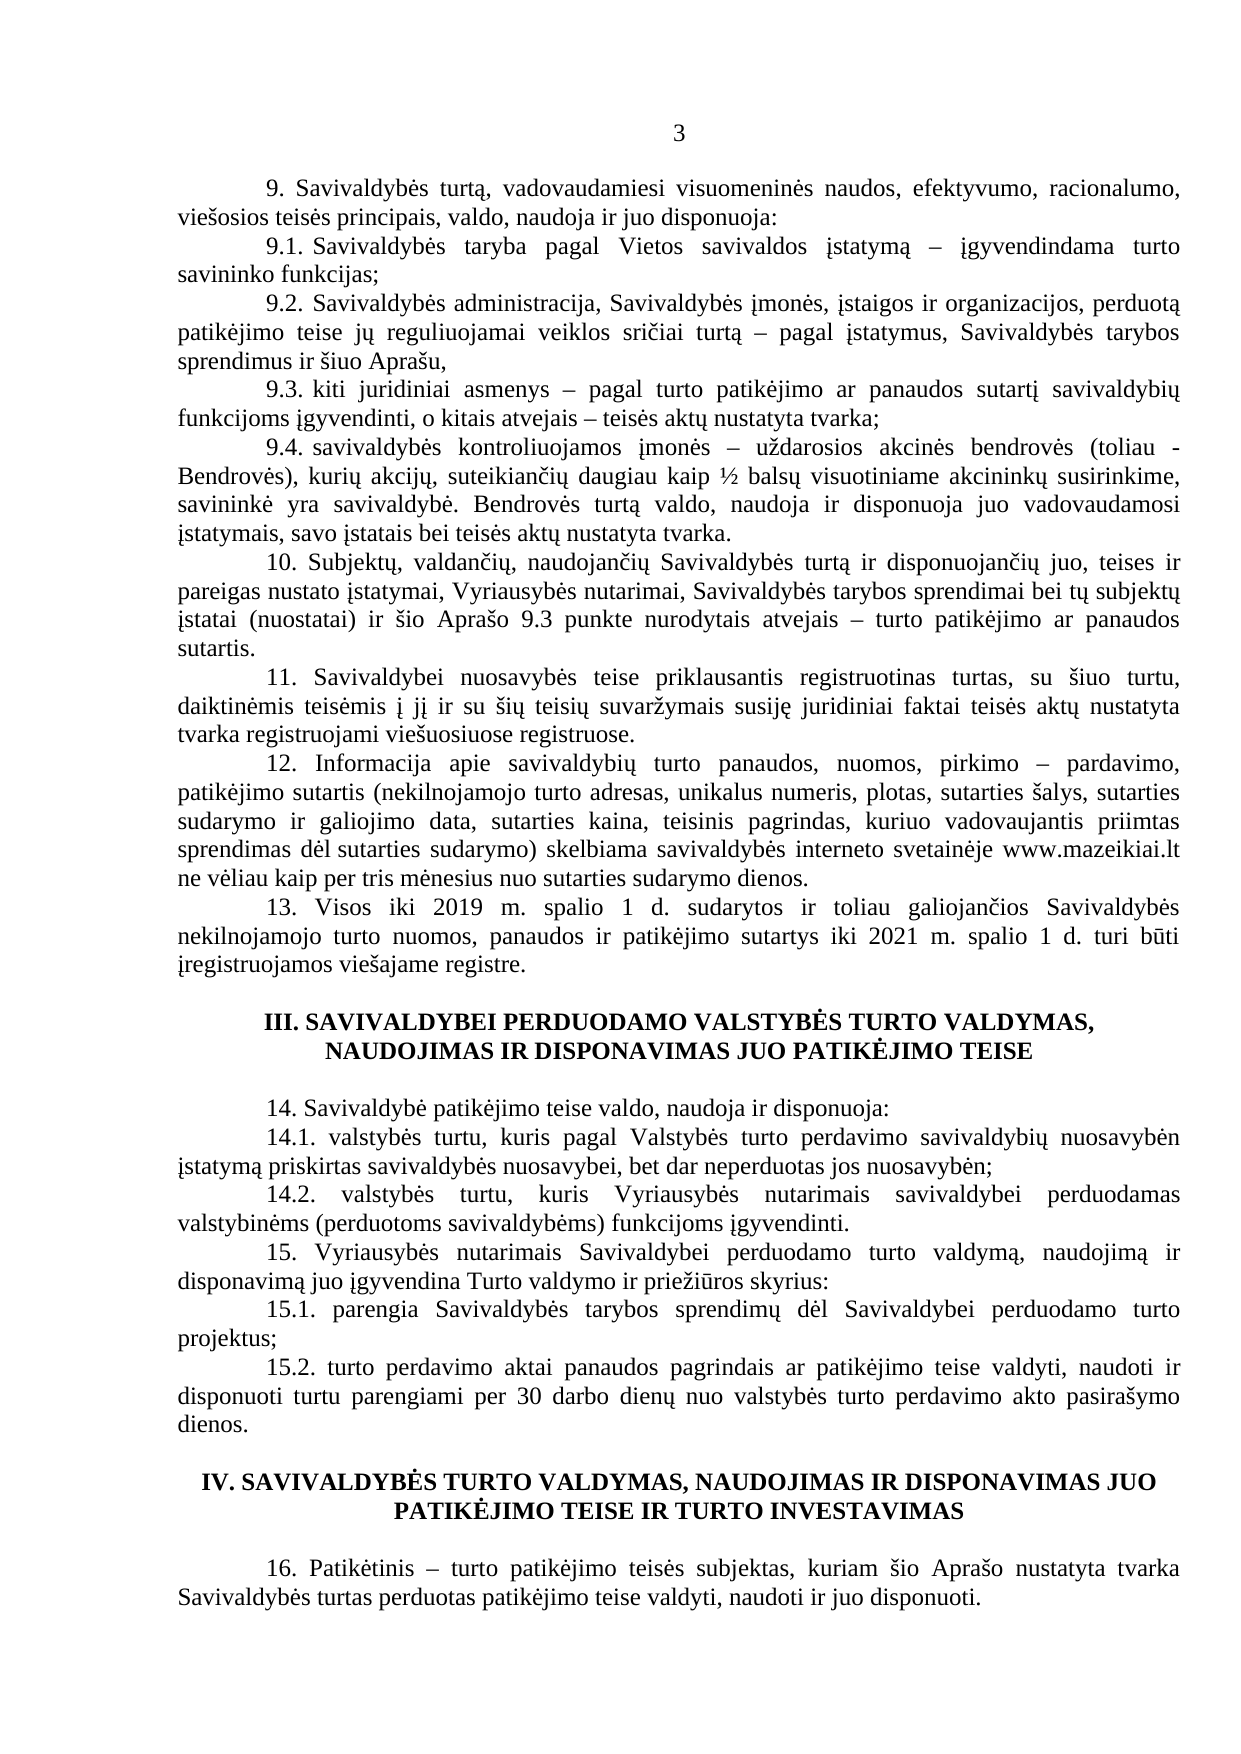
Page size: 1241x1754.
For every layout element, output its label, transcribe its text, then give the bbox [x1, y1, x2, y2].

text 14.2. valstybės turtu, kuris Vyriausybės nutarimais savivaldybei perduodamas valstybinėms (perduotoms savivaldybėms) funkcijoms įgyvendinti. [177, 1179, 1181, 1237]
text 9. Savivaldybės turtą, vadovaudamiesi visuomeninės naudos, efektyvumo, racionalumo, viešosios teisės principais, valdo, naudoja ir juo disponuoja: [177, 173, 1181, 231]
text PATIKĖJIMO TEISE IR TURTO INVESTAVIMAS [177, 1496, 1181, 1524]
text 15.1. parengia Savivaldybės tarybos sprendimų dėl Savivaldybei perduodamo turto projektus; [177, 1294, 1181, 1352]
text III. SAVIVALDYBEI PERDUODAMO VALSTYBĖS TURTO VALDYMAS, NAUDOJIMAS IR DISPONAVIMAS JUO PATIKĖJIMO TEISE [177, 1007, 1181, 1064]
text 12. Informacija apie savivaldybių turto panaudos, nuomos, pirkimo – pardavimo, patikėjimo sutartis (nekilnojamojo turto adresas, unikalus numeris, plotas, sutarties šalys, sutarties sudarymo ir galiojimo data, sutarties kaina, teisinis pagrindas, kuriuo vadovaujantis priimtas sprendimas dėl sutarties sudarymo) skelbiama savivaldybės interneto svetainėje www.mazeikiai.lt ne vėliau kaip per tris mėnesius nuo sutarties sudarymo dienos. [177, 748, 1181, 892]
text 14.1. valstybės turtu, kuris pagal Valstybės turto perdavimo savivaldybių nuosavybėn įstatymą priskirtas savivaldybės nuosavybei, bet dar neperduotas jos nuosavybėn; [177, 1122, 1181, 1179]
text 9.1. Savivaldybės taryba pagal Vietos savivaldos įstatymą – įgyvendindama turto savininko funkcijas; [177, 231, 1181, 288]
text 16. Patikėtinis – turto patikėjimo teisės subjektas, kuriam šio Aprašo nustatyta tvarka Savivaldybės turtas perduotas patikėjimo teise valdyti, naudoti ir juo disponuoti. [177, 1553, 1181, 1611]
text 9.4. savivaldybės kontroliuojamos įmonės – uždarosios akcinės bendrovės (toliau - Bendrovės), kurių akcijų, suteikiančių daugiau kaip ½ balsų visuotiniame akcininkų susirinkime, savininkė yra savivaldybė. Bendrovės turtą valdo, naudoja ir disponuoja juo vadovaudamosi įstatymais, savo įstatais bei teisės aktų nustatyta tvarka. [177, 432, 1181, 547]
text 11. Savivaldybei nuosavybės teise priklausantis registruotinas turtas, su šiuo turtu, daiktinėmis teisėmis į jį ir su šių teisių suvaržymais susiję juridiniai faktai teisės aktų nustatyta tvarka registruojami viešuosiuose registruose. [177, 662, 1181, 748]
text 9.2. Savivaldybės administracija, Savivaldybės įmonės, įstaigos ir organizacijos, perduotą patikėjimo teise jų reguliuojamai veiklos sričiai turtą – pagal įstatymus, Savivaldybės tarybos sprendimus ir šiuo Aprašu, [177, 288, 1181, 374]
text 9.3. kiti juridiniai asmenys – pagal turto patikėjimo ar panaudos sutartį savivaldybių funkcijoms įgyvendinti, o kitais atvejais – teisės aktų nustatyta tvarka; [177, 374, 1181, 432]
text 15.2. turto perdavimo aktai panaudos pagrindais ar patikėjimo teise valdyti, naudoti ir disponuoti turtu parengiami per 30 darbo dienų nuo valstybės turto perdavimo akto pasirašymo dienos. [177, 1352, 1181, 1438]
text IV. SAVIVALDYBĖS TURTO VALDYMAS, NAUDOJIMAS IR DISPONAVIMAS JUO [177, 1467, 1181, 1496]
text 15. Vyriausybės nutarimais Savivaldybei perduodamo turto valdymą, naudojimą ir disponavimą juo įgyvendina Turto valdymo ir priežiūros skyrius: [177, 1237, 1181, 1294]
text 14. Savivaldybė patikėjimo teise valdo, naudoja ir disponuoja: [177, 1093, 1181, 1122]
text 10. Subjektų, valdančių, naudojančių Savivaldybės turtą ir disponuojančių juo, teises ir pareigas nustato įstatymai, Vyriausybės nutarimai, Savivaldybės tarybos sprendimai bei tų subjektų įstatai (nuostatai) ir šio Aprašo 9.3 punkte nurodytais atvejais – turto patikėjimo ar panaudos sutartis. [177, 547, 1181, 662]
text 13. Visos iki 2019 m. spalio 1 d. sudarytos ir toliau galiojančios Savivaldybės nekilnojamojo turto nuomos, panaudos ir patikėjimo sutartys iki 2021 m. spalio 1 d. turi būti įregistruojamos viešajame registre. [177, 892, 1181, 978]
